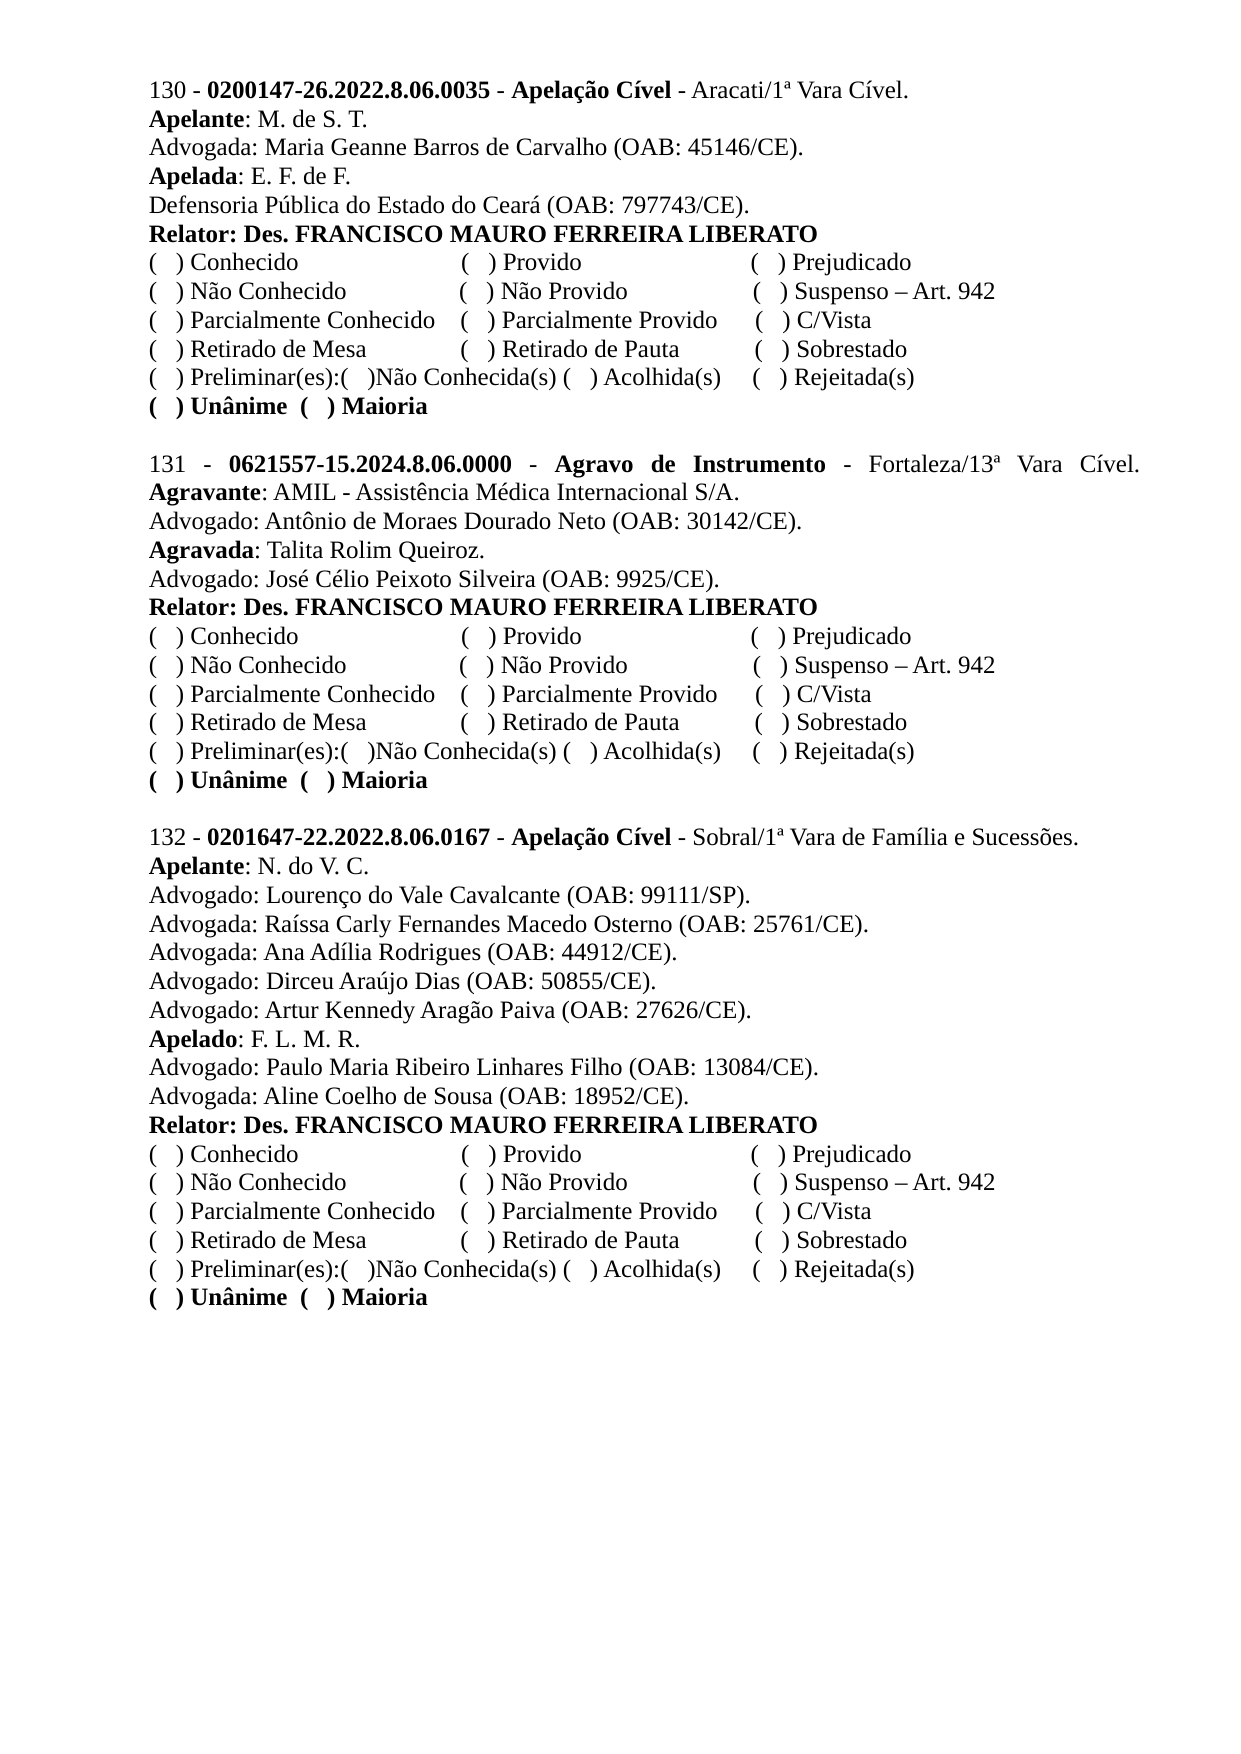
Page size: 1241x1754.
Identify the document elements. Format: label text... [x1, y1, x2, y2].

text ( ) Retirado de Mesa ( ) Retirado de Pauta ( ) Sobrestado [148, 707, 1158, 736]
text ( ) Retirado de Mesa ( ) Retirado de Pauta ( ) Sobrestado [148, 334, 1158, 362]
text Advogada: Aline Coelho de Sousa (OAB: 18952/CE). [148, 1081, 1141, 1110]
text Agravada: Talita Rolim Queiroz. [148, 535, 1141, 564]
text ( ) Unânime ( ) Maioria [148, 765, 1158, 794]
text 131 - 0621557-15.2024.8.06.0000 - Agravo de Instrumento - Fortaleza/13ª Vara Cível. Agravante: AMIL - Assistência Médica Internacional S/A. [148, 449, 1141, 506]
text Apelante: N. do V. C. [148, 851, 1141, 880]
text ( ) Unânime ( ) Maioria [148, 1282, 1158, 1311]
text ( ) Conhecido ( ) Provido ( ) Prejudicado [148, 621, 1141, 650]
text Apelante: M. de S. T. [148, 104, 1141, 132]
text Relator: Des. FRANCISCO MAURO FERREIRA LIBERATO [148, 1110, 1141, 1139]
text ( ) Conhecido ( ) Provido ( ) Prejudicado [148, 1139, 1141, 1167]
text Advogado: Lourenço do Vale Cavalcante (OAB: 99111/SP). [148, 880, 1141, 909]
text Apelada: E. F. de F. [148, 161, 1141, 190]
text ( ) Não Conhecido ( ) Não Provido ( ) Suspenso – Art. 942 [148, 276, 1158, 305]
text ( ) Preliminar(es):( )Não Conhecida(s) ( ) Acolhida(s) ( ) Rejeitada(s) [148, 1254, 1158, 1282]
text Advogado: Artur Kennedy Aragão Paiva (OAB: 27626/CE). [148, 995, 1141, 1024]
text Relator: Des. FRANCISCO MAURO FERREIRA LIBERATO [148, 592, 1141, 621]
text ( ) Preliminar(es):( )Não Conhecida(s) ( ) Acolhida(s) ( ) Rejeitada(s) [148, 362, 1158, 391]
text ( ) Preliminar(es):( )Não Conhecida(s) ( ) Acolhida(s) ( ) Rejeitada(s) [148, 736, 1158, 765]
text 130 - 0200147-26.2022.8.06.0035 - Apelação Cível - Aracati/1ª Vara Cível. [148, 75, 1141, 104]
text ( ) Parcialmente Conhecido ( ) Parcialmente Provido ( ) C/Vista [148, 305, 1158, 334]
text ( ) Parcialmente Conhecido ( ) Parcialmente Provido ( ) C/Vista [148, 1196, 1158, 1225]
text Advogado: Dirceu Araújo Dias (OAB: 50855/CE). [148, 966, 1141, 995]
text ( ) Não Conhecido ( ) Não Provido ( ) Suspenso – Art. 942 [148, 1167, 1158, 1196]
text Advogada: Maria Geanne Barros de Carvalho (OAB: 45146/CE). [148, 132, 1141, 161]
text 132 - 0201647-22.2022.8.06.0167 - Apelação Cível - Sobral/1ª Vara de Família e Sucessões. [148, 822, 1141, 851]
text Advogado: Paulo Maria Ribeiro Linhares Filho (OAB: 13084/CE). [148, 1052, 1141, 1081]
text Advogada: Raíssa Carly Fernandes Macedo Osterno (OAB: 25761/CE). [148, 909, 1141, 937]
text Advogado: José Célio Peixoto Silveira (OAB: 9925/CE). [148, 564, 1141, 592]
text ( ) Não Conhecido ( ) Não Provido ( ) Suspenso – Art. 942 [148, 650, 1158, 679]
text ( ) Conhecido ( ) Provido ( ) Prejudicado [148, 247, 1141, 276]
text ( ) Retirado de Mesa ( ) Retirado de Pauta ( ) Sobrestado [148, 1225, 1158, 1254]
text Apelado: F. L. M. R. [148, 1024, 1141, 1052]
text Advogada: Ana Adília Rodrigues (OAB: 44912/CE). [148, 937, 1141, 966]
text ( ) Unânime ( ) Maioria [148, 391, 1158, 420]
text Defensoria Pública do Estado do Ceará (OAB: 797743/CE). [148, 190, 1141, 219]
text ( ) Parcialmente Conhecido ( ) Parcialmente Provido ( ) C/Vista [148, 679, 1158, 707]
text Advogado: Antônio de Moraes Dourado Neto (OAB: 30142/CE). [148, 506, 1141, 535]
text Relator: Des. FRANCISCO MAURO FERREIRA LIBERATO [148, 219, 1141, 247]
